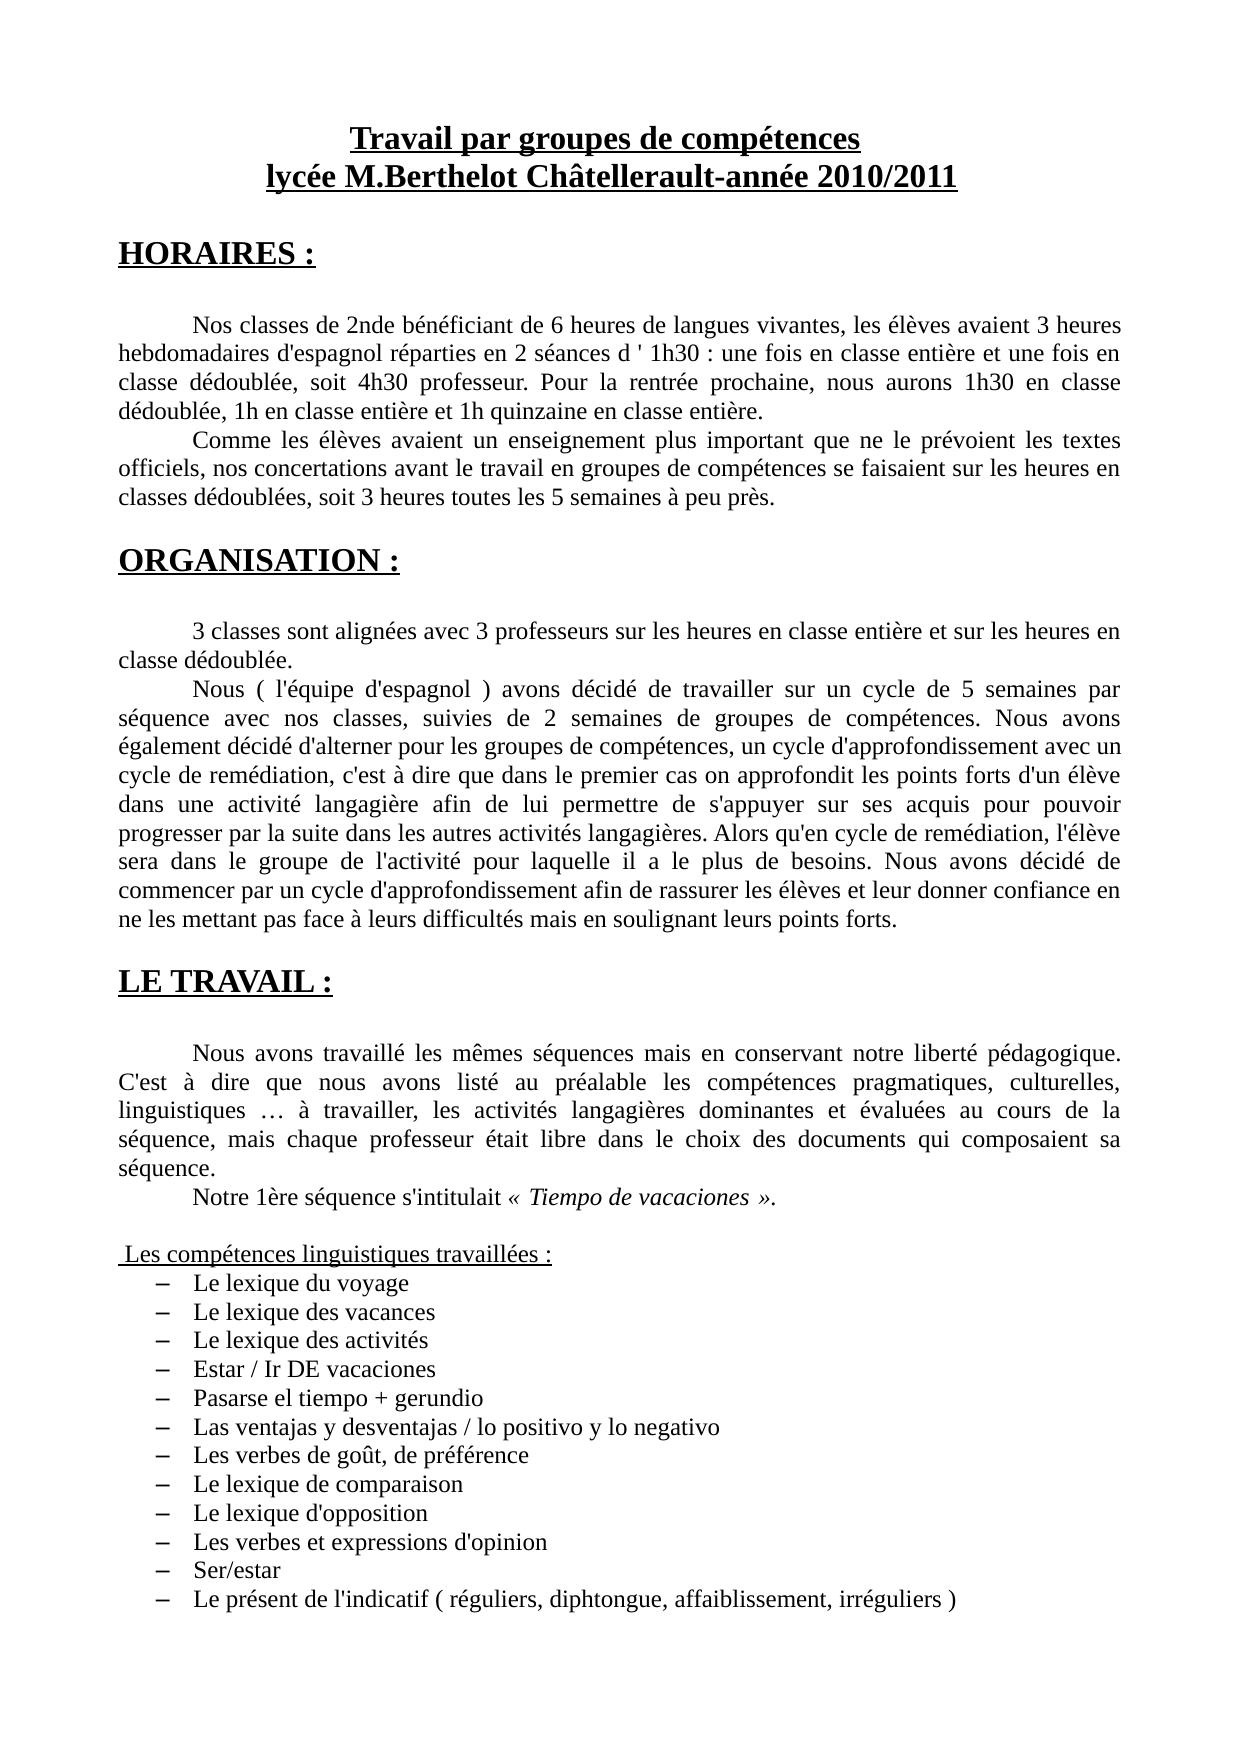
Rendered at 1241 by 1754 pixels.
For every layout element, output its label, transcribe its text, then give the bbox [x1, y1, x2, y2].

text Nous ( l'équipe d'espagnol ) avons décidé de travailler sur un cycle de 5 semaines par séquence avec nos classes, suivies de 2 semaines de groupes de compétences. Nous avons également décidé d'alterner pour les groupes de compétences, un cycle d'approfondissement avec un cycle de remédiation, c'est à dire que dans le premier cas on approfondit les points forts d'un élève dans une activité langagière afin de lui permettre de s'appuyer sur ses acquis pour pouvoir progresser par la suite dans les autres activités langagières. Alors qu'en cycle de remédiation, l'élève sera dans le groupe de l'activité pour laquelle il a le plus de besoins. Nous avons décidé de commencer par un cycle d'approfondissement afin de rassurer les élèves et leur donner confiance en ne les mettant pas face à leurs difficultés mais en soulignant leurs points forts. [118, 674, 1122, 933]
text LE TRAVAIL : [118, 961, 1122, 1000]
list Le lexique d'opposition [156, 1498, 1122, 1527]
text HORAIRES : [118, 233, 1122, 271]
text Comme les élèves avaient un enseignement plus important que ne le prévoient les textes officiels, nos concertations avant le travail en groupes de compétences se faisaient sur les heures en classes dédoublées, soit 3 heures toutes les 5 semaines à peu près. [118, 425, 1122, 511]
text lycée M.Berthelot Châtellerault-année 2010/2011 [118, 156, 1122, 195]
list Le lexique de comparaison [156, 1469, 1122, 1498]
text Notre 1ère séquence s'intitulait « Tiempo de vacaciones ». [118, 1182, 1122, 1211]
list Le lexique des vacances [156, 1297, 1122, 1326]
text ORGANISATION : [118, 540, 1122, 578]
list Les verbes de goût, de préférence [156, 1441, 1122, 1469]
list Estar / Ir DE vacaciones [156, 1354, 1122, 1383]
text Les compétences linguistiques travaillées : [118, 1239, 1122, 1268]
list Ser/estar [156, 1556, 1122, 1584]
list Las ventajas y desventajas / lo positivo y lo negativo [156, 1412, 1122, 1441]
list Les verbes et expressions d'opinion [156, 1527, 1122, 1556]
text Nos classes de 2nde bénéficiant de 6 heures de langues vivantes, les élèves avaient 3 heures hebdomadaires d'espagnol réparties en 2 séances d ' 1h30 : une fois en classe entière et une fois en classe dédoublée, soit 4h30 professeur. Pour la rentrée prochaine, nous aurons 1h30 en classe dédoublée, 1h en classe entière et 1h quinzaine en classe entière. [118, 310, 1122, 425]
text Travail par groupes de compétences [118, 118, 1122, 156]
list Le lexique des activités [156, 1326, 1122, 1354]
list Le lexique du voyage [156, 1268, 1122, 1297]
text Nous avons travaillé les mêmes séquences mais en conservant notre liberté pédagogique. C'est à dire que nous avons listé au préalable les compétences pragmatiques, culturelles, linguistiques … à travailler, les activités langagières dominantes et évaluées au cours de la séquence, mais chaque professeur était libre dans le choix des documents qui composaient sa séquence. [118, 1038, 1122, 1182]
list Le présent de l'indicatif ( réguliers, diphtongue, affaiblissement, irréguliers ) [156, 1584, 1122, 1613]
list Pasarse el tiempo + gerundio [156, 1383, 1122, 1412]
text 3 classes sont alignées avec 3 professeurs sur les heures en classe entière et sur les heures en classe dédoublée. [118, 616, 1122, 674]
